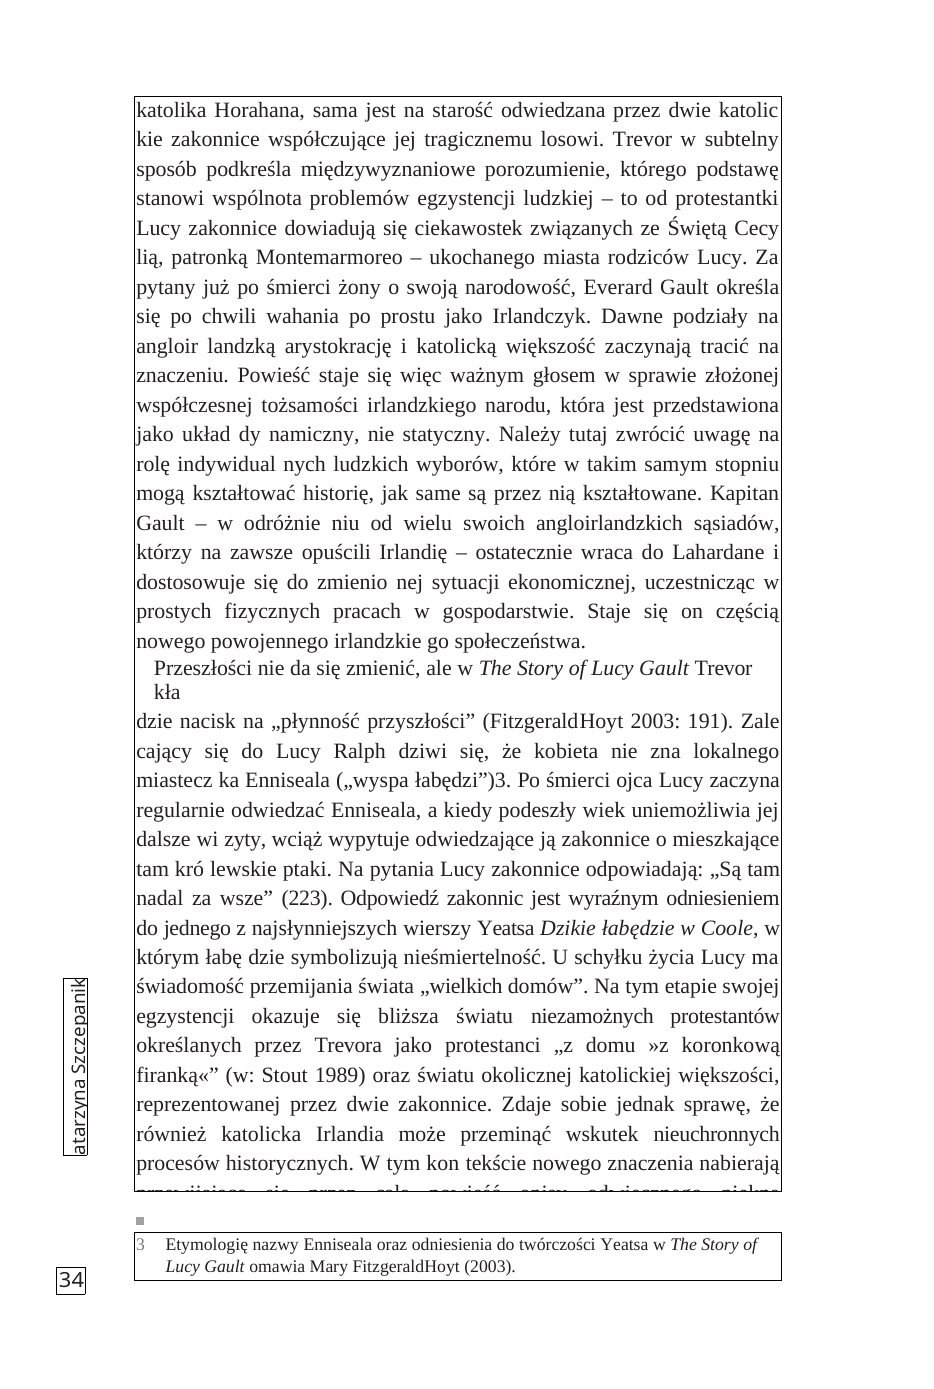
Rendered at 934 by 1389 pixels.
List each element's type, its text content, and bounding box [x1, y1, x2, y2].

text Katarzyna Szczepanik [65, 979, 87, 1155]
text 34 [59, 1268, 85, 1292]
text 3 Etymologię nazwy Enniseala oraz odniesienia do twórczości Yeatsa w The Story of Lucy Gault omawia Mary Fitzgerald­Hoyt (2003). [136, 1233, 780, 1277]
text katolika Horahana, sama jest na starość odwiedzana przez dwie katolic­ kie zakonnice współczujące jej tragicznemu losowi. Trevor w subtelny sposób podkreśla międzywyznaniowe porozumienie, którego podstawę stanowi wspólnota problemów egzystencji ludzkiej – to od protestantki Lucy zakonnice dowiadują się ciekawostek związanych ze Świętą Cecy­ lią, patronką Montemarmoreo – ukochanego miasta rodziców Lucy. Za­ pytany już po śmierci żony o swoją narodowość, Everard Gault określa się po chwili wahania po prostu jako Irlandczyk. Dawne podziały na angloir­ landzką arystokrację i katolicką większość zaczynają tracić na znaczeniu. Powieść staje się więc ważnym głosem w sprawie złożonej współczesnej tożsamości irlandzkiego narodu, która jest przedstawiona jako układ dy­ namiczny, nie statyczny. Należy tutaj zwrócić uwagę na rolę indywidual­ nych ludzkich wyborów, które w takim samym stopniu mogą kształtować historię, jak same są przez nią kształtowane. Kapitan Gault – w odróżnie­ niu od wielu swoich angloirlandzkich sąsiadów, którzy na zawsze opuścili Irlandię – ostatecznie wraca do Lahardane i dostosowuje się do zmienio­ nej sytuacji ekonomicznej, uczestnicząc w prostych fizycznych pracach w gospodarstwie. Staje się on częścią nowego powojennego irlandzkie­ go społeczeństwa. [136, 97, 780, 653]
text Przeszłości nie da się zmienić, ale w The Story of Lucy Gault Trevor kła­ [154, 657, 781, 704]
text dzie nacisk na „płynność przyszłości” (Fitzgerald­Hoyt 2003: 191). Zale­ cający się do Lucy Ralph dziwi się, że kobieta nie zna lokalnego miastecz­ ka Enniseala („wyspa łabędzi”)3. Po śmierci ojca Lucy zaczyna regularnie odwiedzać Enniseala, a kiedy podeszły wiek uniemożliwia jej dalsze wi­ zyty, wciąż wypytuje odwiedzające ją zakonnice o mieszkające tam kró­ lewskie ptaki. Na pytania Lucy zakonnice odpowiadają: „Są tam nadal za­ wsze” (223). Odpowiedź zakonnic jest wyraźnym odniesieniem do jednego z najsłynniejszych wierszy Yeatsa Dzikie łabędzie w Coole, w którym łabę­ dzie symbolizują nieśmiertelność. U schyłku życia Lucy ma świadomość przemijania świata „wielkich domów”. Na tym etapie swojej egzystencji okazuje się bliższa światu niezamożnych protestantów określanych przez Trevora jako protestanci „z domu »z koronkową firanką«” (w: Stout 1989) oraz światu okolicznej katolickiej większości, reprezentowanej przez dwie zakonnice. Zdaje sobie jednak sprawę, że również katolicka Irlandia może przeminąć wskutek nieuchronnych procesów historycznych. W tym kon­ tekście nowego znaczenia nabierają przewijające się przez całą powieść opisy odwiecznego piękna irlandzkiego krajobrazu, którego kontemplacja [136, 708, 780, 1191]
